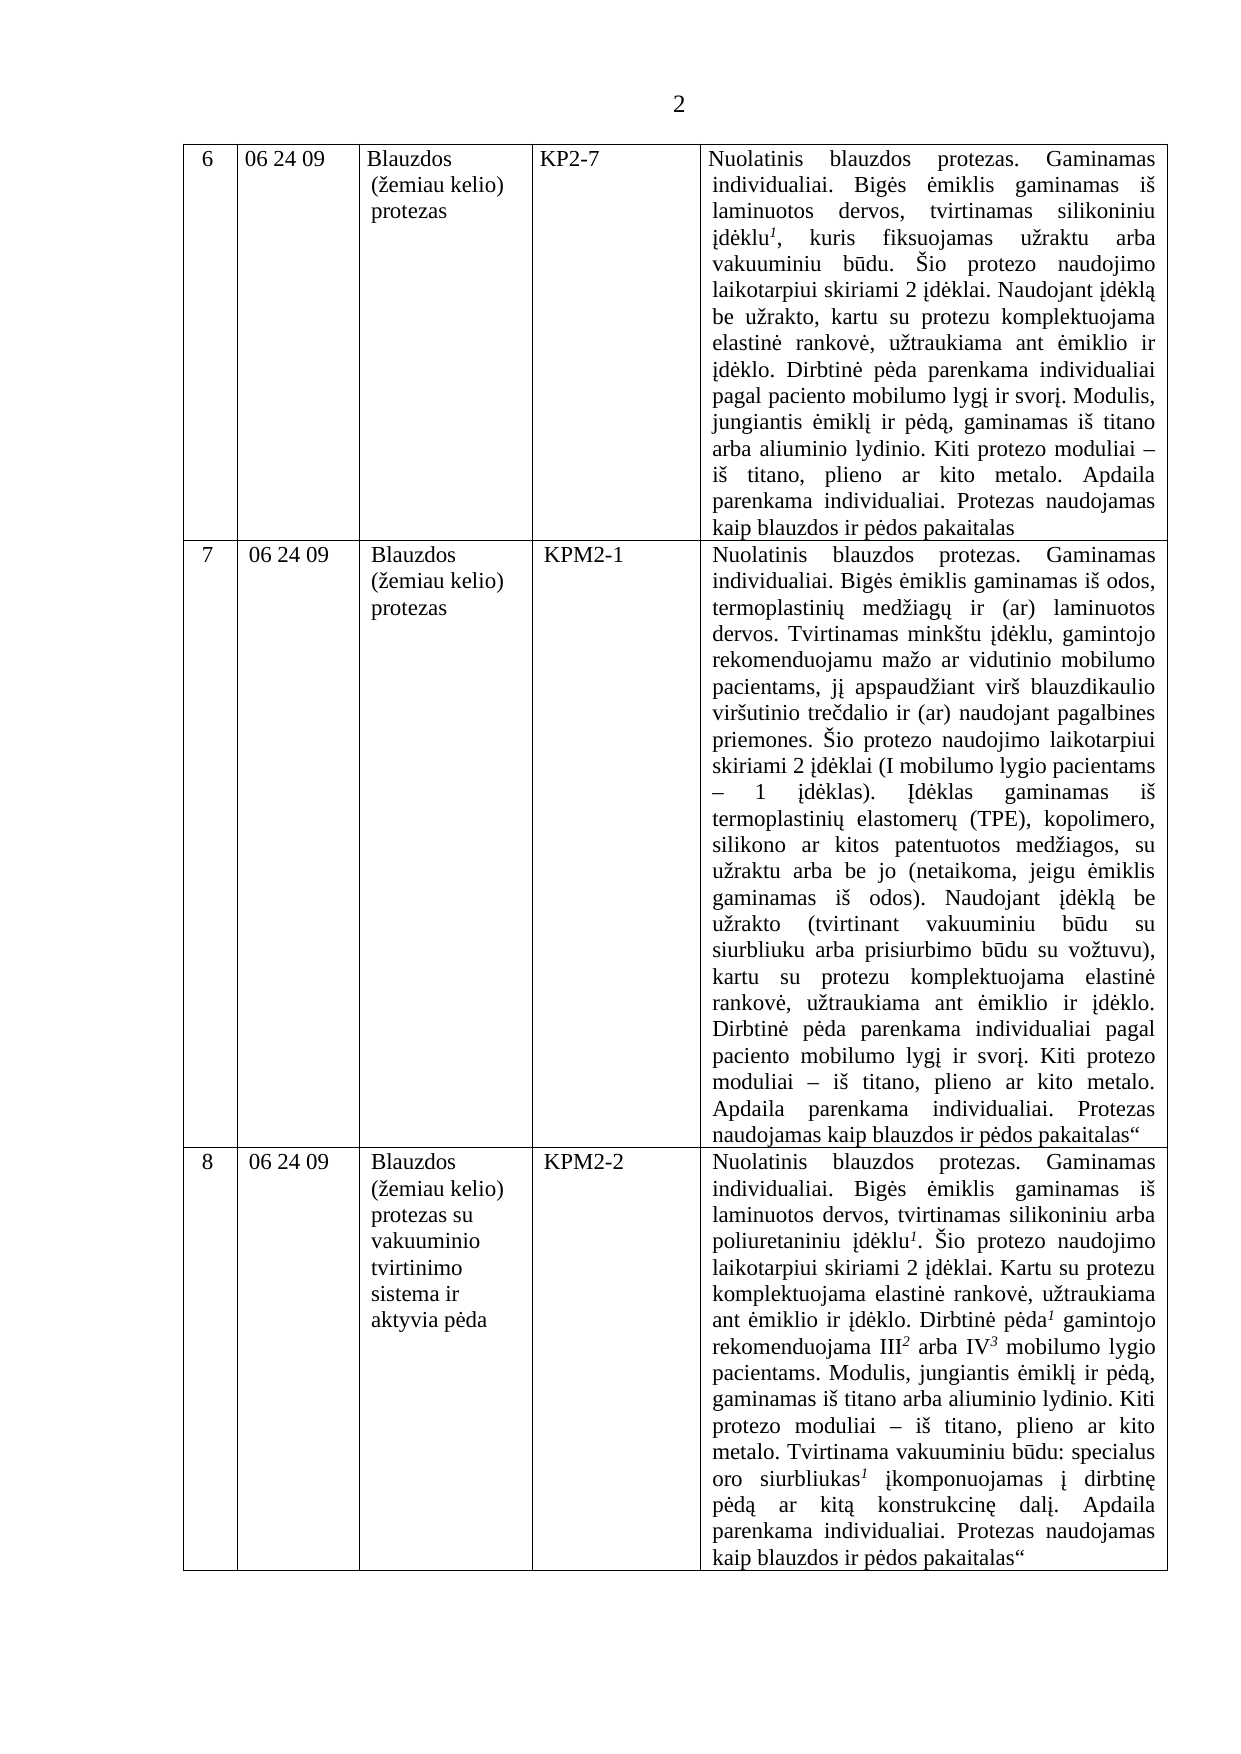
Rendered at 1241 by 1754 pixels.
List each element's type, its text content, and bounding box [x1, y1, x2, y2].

table_cell KPM2-1 [533, 541, 700, 1147]
table_cell 06 24 09 [238, 145, 359, 540]
table_cell Blauzdos (žemiau kelio) protezas su vakuuminio tvirtinimo sistema ir aktyvia pėda [360, 1148, 532, 1570]
table_cell 7 [184, 541, 237, 1147]
table_cell Nuolatinis blauzdos protezas. Gaminamas individualiai. Bigės ėmiklis gaminamas iš laminuotos dervos, tvirtinamas silikoniniu arba poliuretaniniu įdėklu1. Šio protezo naudojimo laikotarpiui skiriami 2 įdėklai. Kartu su protezu komplektuojama elastinė rankovė, užtraukiama ant ėmiklio ir įdėklo. Dirbtinė pėda1 gamintojo rekomenduojama III2 arba IV3 mobilumo lygio pacientams. Modulis, jungiantis ėmiklį ir pėdą, gaminamas iš titano arba aliuminio lydinio. Kiti protezo moduliai – iš titano, plieno ar kito metalo. Tvirtinama vakuuminiu būdu: specialus oro siurbliukas1 įkomponuojamas į dirbtinę pėdą ar kitą konstrukcinę dalį. Apdaila parenkama individualiai. Protezas naudojamas kaip blauzdos ir pėdos pakaitalas“ [701, 1148, 1167, 1570]
table_cell 6 [184, 145, 237, 540]
table_cell 06 24 09 [238, 541, 359, 1147]
table_cell 8 [184, 1148, 237, 1570]
table_cell 06 24 09 [238, 1148, 359, 1570]
table_cell Blauzdos (žemiau kelio) protezas [360, 541, 532, 1147]
table_cell Nuolatinis blauzdos protezas. Gaminamas individualiai. Bigės ėmiklis gaminamas iš laminuotos dervos, tvirtinamas silikoniniu įdėklu1, kuris fiksuojamas užraktu arba vakuuminiu būdu. Šio protezo naudojimo laikotarpiui skiriami 2 įdėklai. Naudojant įdėklą be užrakto, kartu su protezu komplektuojama elastinė rankovė, užtraukiama ant ėmiklio ir įdėklo. Dirbtinė pėda parenkama individualiai pagal paciento mobilumo lygį ir svorį. Modulis, jungiantis ėmiklį ir pėdą, gaminamas iš titano arba aliuminio lydinio. Kiti protezo moduliai – iš titano, plieno ar kito metalo. Apdaila parenkama individualiai. Protezas naudojamas kaip blauzdos ir pėdos pakaitalas [701, 145, 1167, 540]
table_cell KPM2-2 [533, 1148, 700, 1570]
table_cell Nuolatinis blauzdos protezas. Gaminamas individualiai. Bigės ėmiklis gaminamas iš odos, termoplastinių medžiagų ir (ar) laminuotos dervos. Tvirtinamas minkštu įdėklu, gamintojo rekomenduojamu mažo ar vidutinio mobilumo pacientams, jį apspaudžiant virš blauzdikaulio viršutinio trečdalio ir (ar) naudojant pagalbines priemones. Šio protezo naudojimo laikotarpiui skiriami 2 įdėklai (I mobilumo lygio pacientams – 1 įdėklas). Įdėklas gaminamas iš termoplastinių elastomerų (TPE), kopolimero, silikono ar kitos patentuotos medžiagos, su užraktu arba be jo (netaikoma, jeigu ėmiklis gaminamas iš odos). Naudojant įdėklą be užrakto (tvirtinant vakuuminiu būdu su siurbliuku arba prisiurbimo būdu su vožtuvu), kartu su protezu komplektuojama elastinė rankovė, užtraukiama ant ėmiklio ir įdėklo. Dirbtinė pėda parenkama individualiai pagal paciento mobilumo lygį ir svorį. Kiti protezo moduliai – iš titano, plieno ar kito metalo. Apdaila parenkama individualiai. Protezas naudojamas kaip blauzdos ir pėdos pakaitalas“ [701, 541, 1167, 1147]
table_cell KP2-7 [533, 145, 700, 540]
table_cell Blauzdos (žemiau kelio) protezas [360, 145, 532, 540]
